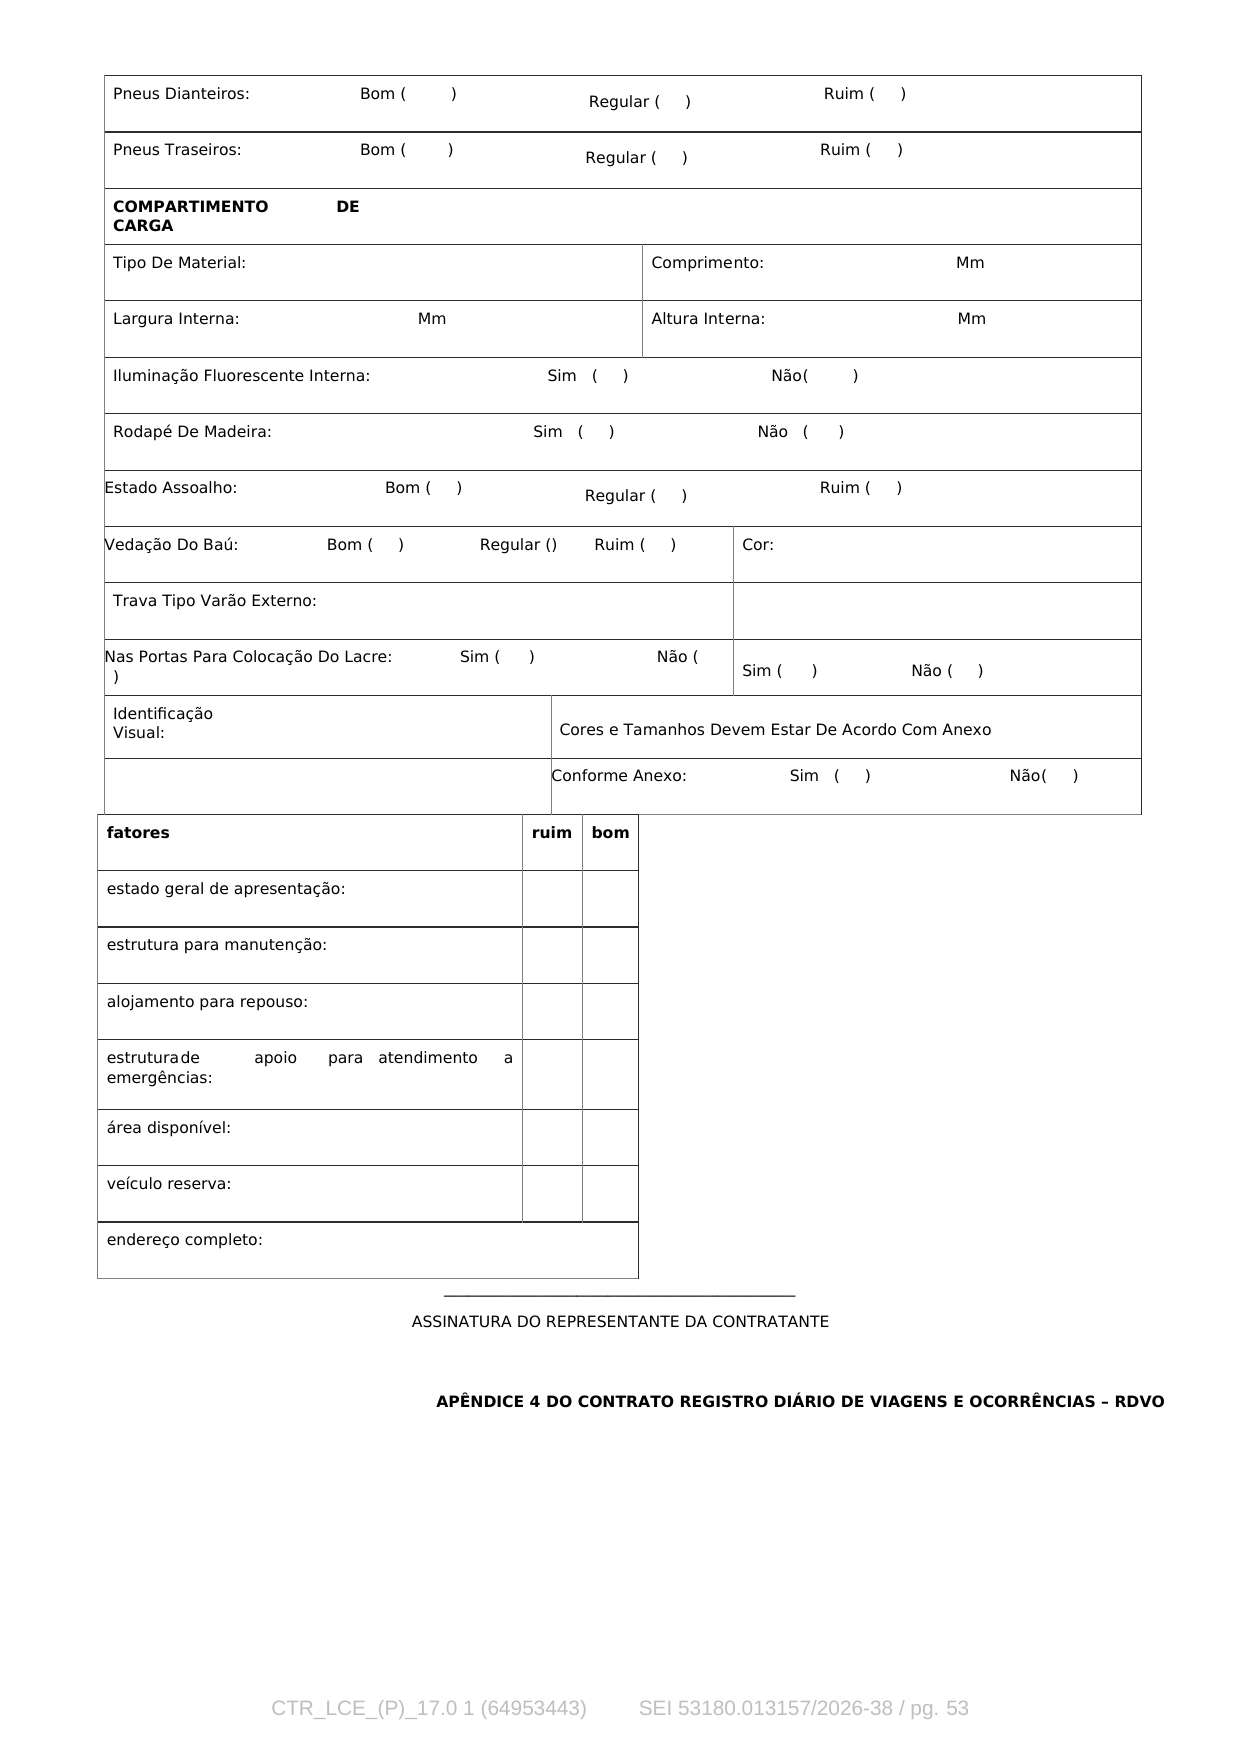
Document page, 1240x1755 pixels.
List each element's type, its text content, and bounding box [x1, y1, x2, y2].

table_cell [802, 926, 841, 983]
table_cell estrutura para manutenção: [98, 928, 378, 983]
table_cell [1072, 76, 1141, 131]
table_cell Mm [956, 245, 1041, 300]
table_cell ) [888, 471, 956, 526]
table_cell [643, 926, 688, 983]
table_cell [1072, 583, 1141, 638]
table_cell [688, 1039, 733, 1109]
table_cell a [504, 1040, 522, 1109]
table_cell [734, 1221, 802, 1278]
table_cell [98, 244, 104, 300]
table_cell Regular ( ) [551, 76, 733, 131]
table_cell [841, 815, 887, 870]
table_cell [956, 926, 1041, 983]
table_cell [98, 75, 104, 131]
table_cell [734, 133, 802, 188]
table_cell [802, 245, 887, 300]
table_cell [1072, 815, 1141, 870]
table_cell [639, 1165, 643, 1221]
table_cell [956, 1221, 1041, 1278]
table_cell Não [734, 414, 802, 469]
table_cell [841, 1109, 887, 1165]
table_cell [551, 583, 733, 638]
table_cell [1072, 189, 1141, 244]
table_cell ruim [523, 815, 582, 870]
table_cell [504, 928, 522, 983]
table_cell [1072, 245, 1141, 300]
table_cell [688, 1109, 733, 1165]
table_cell [360, 245, 492, 300]
table_cell [639, 1221, 643, 1278]
table_cell Vedação Do Baú: Bom ( ) Regular ( [105, 527, 551, 582]
table_cell [523, 928, 582, 983]
table_cell Iluminação Fluorescente Interna: [105, 358, 492, 413]
table_cell Pneus Traseiros: [105, 133, 360, 188]
table_cell [888, 1165, 956, 1221]
table_cell ) Ruim ( ) [551, 527, 733, 582]
text _____________________________________________ [444, 1279, 1165, 1297]
table_cell [504, 1223, 583, 1278]
table_cell [956, 471, 1041, 526]
table_cell estado geral de apresentação: [98, 871, 378, 926]
table_cell [1041, 696, 1072, 757]
table_cell Bom ( ) [360, 133, 492, 188]
table_cell [734, 815, 802, 870]
table_cell [492, 189, 551, 244]
table_cell [1072, 926, 1141, 983]
table_cell [1041, 133, 1072, 188]
table_cell [583, 1223, 638, 1278]
table_cell [734, 1109, 802, 1165]
table_cell [643, 1165, 688, 1221]
table_cell [1072, 1165, 1141, 1221]
table_cell [378, 1223, 503, 1278]
table_cell [841, 1221, 887, 1278]
table_cell [734, 189, 802, 244]
table_cell [98, 357, 104, 413]
table_cell [1041, 471, 1072, 526]
table_cell [504, 1110, 522, 1165]
table_cell [802, 527, 887, 582]
table_cell [888, 1039, 956, 1109]
table_cell [643, 870, 688, 926]
table_cell Trava Tipo Varão Externo: [105, 583, 551, 638]
table_cell [360, 189, 492, 244]
table_cell ) [802, 640, 887, 695]
table_cell [1041, 358, 1072, 413]
table_cell [492, 76, 551, 131]
table_cell [1072, 1039, 1141, 1109]
table_cell [841, 926, 887, 983]
table_cell erna: [734, 301, 802, 357]
table_cell ( ) [802, 414, 887, 469]
table_cell [802, 870, 841, 926]
table_cell [643, 1109, 688, 1165]
table_cell [583, 984, 638, 1039]
table_cell Não ( [551, 640, 733, 695]
table_cell [643, 1221, 688, 1278]
table_cell [802, 583, 887, 638]
table_cell [956, 583, 1041, 638]
table_cell [1041, 583, 1072, 638]
table_cell alojamento para repouso: [98, 984, 378, 1039]
table_cell [1072, 133, 1141, 188]
table_cell [105, 759, 551, 814]
table_cell [1072, 870, 1141, 926]
table_cell [956, 983, 1041, 1039]
table_cell [98, 413, 104, 469]
table_cell [504, 871, 522, 926]
table_cell [734, 983, 802, 1039]
table_cell [378, 1166, 503, 1221]
table_cell [956, 189, 1041, 244]
table_cell [1072, 1109, 1141, 1165]
table_cell [888, 870, 956, 926]
table_cell [504, 984, 522, 1039]
table_cell [1072, 301, 1141, 357]
table_cell Sim ( [734, 640, 802, 695]
table_cell [841, 870, 887, 926]
table_cell Identificação Visual: [105, 696, 551, 757]
table_cell bom [583, 815, 638, 870]
table_cell ( ) [802, 358, 887, 413]
table_cell [98, 758, 104, 814]
table_cell [688, 815, 733, 870]
table_cell [583, 1110, 638, 1165]
table_cell [888, 1109, 956, 1165]
table_cell [956, 358, 1041, 413]
table_cell [583, 1166, 638, 1221]
table_cell m ( ) [551, 414, 733, 469]
table_cell Largura Interna: [105, 301, 360, 357]
table_cell [956, 527, 1041, 582]
table_cell [551, 189, 733, 244]
table_cell [1041, 1165, 1072, 1221]
table_cell [1072, 414, 1141, 469]
table_cell [492, 358, 551, 413]
table_cell [888, 189, 956, 244]
table_cell [802, 301, 887, 357]
text ASSINATURA DO REPRESENTANTE DA CONTRATANTE [412, 1313, 1165, 1331]
table_cell [956, 133, 1041, 188]
table_cell [523, 871, 582, 926]
table_cell COMPARTIMENTO DE CARGA [105, 189, 360, 244]
table_cell [1041, 870, 1072, 926]
table_cell Mm [360, 301, 492, 357]
table_cell [888, 245, 956, 300]
table_cell [802, 815, 841, 870]
table_cell [734, 1165, 802, 1221]
table_cell [643, 815, 688, 870]
table_cell Comprime [643, 245, 733, 300]
table_cell [688, 983, 733, 1039]
table_cell [734, 583, 802, 638]
table_cell [1041, 76, 1072, 131]
table_cell [1041, 815, 1072, 870]
table_cell Altura Int [643, 301, 733, 357]
table_cell [643, 1039, 688, 1109]
table_cell [378, 1110, 503, 1165]
table_cell [583, 1040, 638, 1109]
table_cell [523, 984, 582, 1039]
table_cell [688, 926, 733, 983]
table_cell [1041, 245, 1072, 300]
table_cell [1041, 301, 1072, 357]
table_cell [956, 815, 1041, 870]
table_cell [551, 245, 642, 300]
table_cell [523, 1110, 582, 1165]
table_cell [639, 815, 643, 870]
table_cell [492, 245, 551, 300]
table_cell endereço completo: [98, 1223, 378, 1278]
table_cell [1072, 640, 1141, 695]
table_cell Não ( [888, 640, 956, 695]
table_cell ) [956, 640, 1041, 695]
table_cell [1072, 358, 1141, 413]
table_cell [1072, 983, 1141, 1039]
table_cell [639, 1039, 643, 1109]
table_cell Não [734, 358, 802, 413]
table_cell [1041, 640, 1072, 695]
table_cell Regular ( ) [551, 471, 733, 526]
table_cell [583, 928, 638, 983]
table_cell [1041, 1109, 1072, 1165]
table_cell [378, 871, 503, 926]
table_cell [688, 870, 733, 926]
table_cell Tipo De Material: [105, 245, 360, 300]
table_cell Rodapé De Madeira: [105, 414, 492, 469]
table_cell [734, 76, 802, 131]
table_cell [492, 133, 551, 188]
table_cell [888, 301, 956, 357]
table_cell fatores [98, 815, 378, 870]
table_cell [551, 301, 642, 357]
table_cell [1041, 983, 1072, 1039]
table_cell atendimento [378, 1040, 503, 1109]
table_cell [1041, 1039, 1072, 1109]
table_cell [734, 1039, 802, 1109]
table_cell [888, 983, 956, 1039]
table_cell [504, 1166, 522, 1221]
table_cell [888, 1221, 956, 1278]
table_cell ) [1072, 759, 1141, 814]
table_cell Ruim ( [802, 471, 887, 526]
table_cell ( [1041, 759, 1072, 814]
table_cell Bom ( ) [360, 76, 492, 131]
table_cell [639, 870, 643, 926]
table_cell Pneus Dianteiros: [105, 76, 360, 131]
table_cell [98, 131, 104, 188]
table_cell [523, 1040, 582, 1109]
table_cell [639, 1109, 643, 1165]
table_cell Ruim ( [802, 76, 887, 131]
table_cell Si [492, 414, 551, 469]
table_cell [956, 76, 1041, 131]
table_cell [98, 695, 104, 757]
table_cell [639, 983, 643, 1039]
table_cell veículo reserva: [98, 1166, 378, 1221]
table_cell [492, 301, 551, 357]
table_cell [1072, 696, 1141, 757]
table_cell [802, 1165, 841, 1221]
table_cell [956, 414, 1041, 469]
table_cell [98, 639, 104, 695]
table_cell [583, 871, 638, 926]
table_cell [492, 471, 551, 526]
table_cell [802, 1109, 841, 1165]
table_cell [378, 984, 503, 1039]
table_cell [888, 926, 956, 983]
table_cell [1041, 189, 1072, 244]
table_cell [504, 815, 522, 870]
table_cell [688, 1165, 733, 1221]
table_cell [802, 983, 841, 1039]
table_cell [841, 983, 887, 1039]
table_cell [98, 470, 104, 526]
table_cell ) [888, 133, 956, 188]
table_cell [98, 582, 104, 638]
table_cell [888, 527, 956, 582]
table_cell [734, 471, 802, 526]
table_cell [802, 189, 887, 244]
table_cell [639, 926, 643, 983]
table_cell Nas Portas Para Colocação Do Lacre: Sim ( ) ) [105, 640, 551, 695]
table_cell nto: [734, 245, 802, 300]
table_cell Regular ( ) [551, 133, 733, 188]
table_cell ) [888, 76, 956, 131]
table_cell [378, 815, 503, 870]
table_cell [734, 870, 802, 926]
table_cell [1072, 1221, 1141, 1278]
table_cell Ruim ( [802, 133, 887, 188]
text APÊNDICE 4 DO CONTRATO REGISTRO DIÁRIO DE VIAGENS E OCORRÊNCIAS – RDVO [376, 1392, 1165, 1411]
table_cell [841, 1039, 887, 1109]
table_cell [956, 1109, 1041, 1165]
table_cell Sim ( ) [551, 358, 733, 413]
table_cell área disponível: [98, 1110, 378, 1165]
table_cell [1041, 926, 1072, 983]
table_cell [643, 983, 688, 1039]
table_cell [378, 928, 503, 983]
table_cell [1041, 1221, 1072, 1278]
table_cell [956, 1165, 1041, 1221]
table_cell [888, 358, 956, 413]
table_cell [1041, 414, 1072, 469]
table_cell Conforme Anexo: Sim ( ) Não [552, 759, 1041, 814]
table_cell [98, 188, 104, 244]
table_cell [734, 926, 802, 983]
table_cell [802, 1039, 841, 1109]
table_cell [888, 815, 956, 870]
table_cell [1072, 471, 1141, 526]
table_cell [1072, 527, 1141, 582]
table_cell estrutura de apoio para emergências: [98, 1040, 378, 1109]
table_cell Mm [956, 301, 1041, 357]
table_cell [523, 1166, 582, 1221]
table_cell [956, 870, 1041, 926]
table_cell Estado Assoalho: Bom ( ) [105, 471, 492, 526]
table_cell Cores e Tamanhos Devem Estar De Acordo Com Anexo [552, 696, 1041, 757]
table_cell [1041, 527, 1072, 582]
table_cell [802, 1221, 841, 1278]
table_cell [888, 583, 956, 638]
table_cell [98, 300, 104, 357]
table_cell [841, 1165, 887, 1221]
table_cell [888, 414, 956, 469]
table_cell [956, 1039, 1041, 1109]
table_cell [98, 526, 104, 582]
table_cell [688, 1221, 733, 1278]
table_cell Cor: [734, 527, 802, 582]
